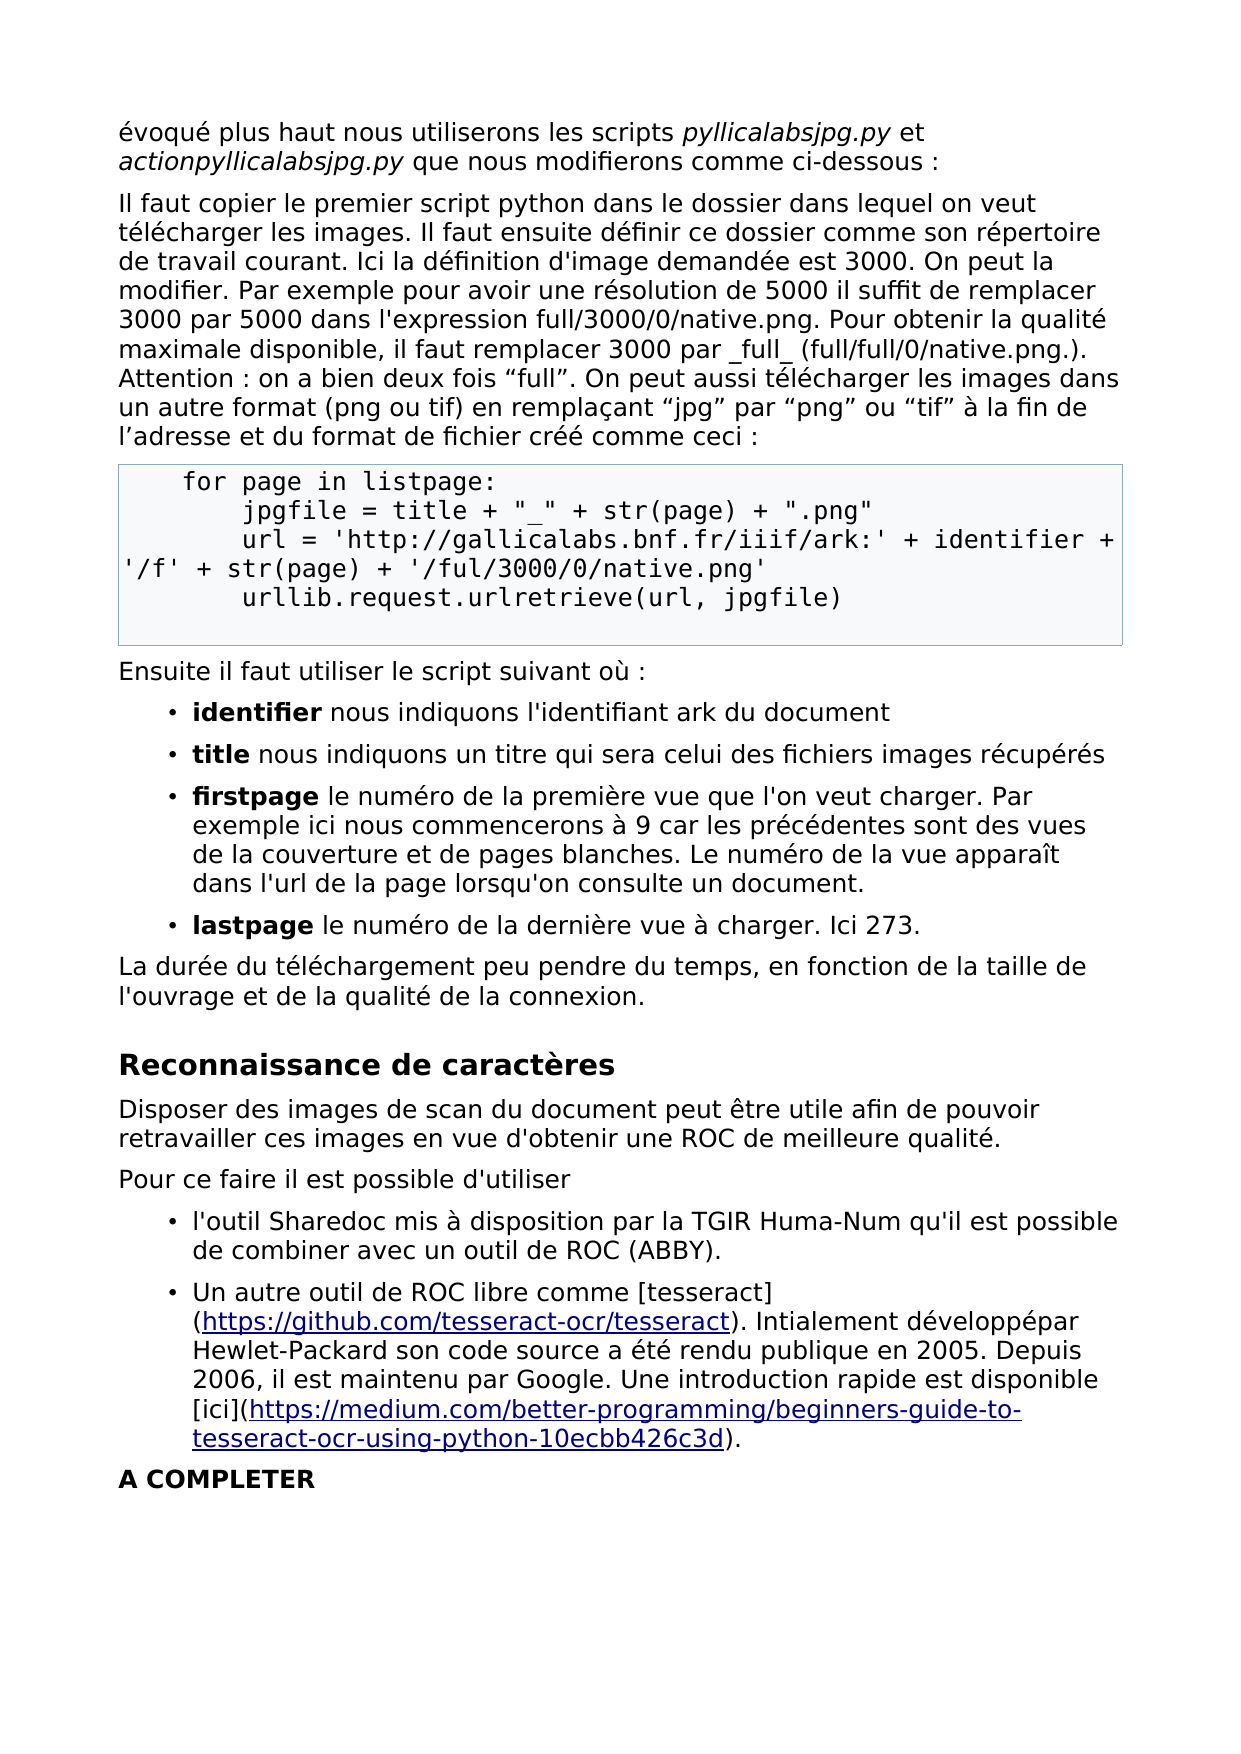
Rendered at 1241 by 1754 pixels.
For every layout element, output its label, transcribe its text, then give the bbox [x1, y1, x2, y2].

text évoqué plus haut nous utiliserons les scripts pyllicalabsjpg.py et actionpyllicalabsjpg.py que nous modifierons comme ci-dessous : [118, 118, 1122, 176]
text Pour ce faire il est possible d'utiliser [118, 1166, 1122, 1195]
text A COMPLETER [118, 1466, 1122, 1495]
text La durée du téléchargement peu pendre du temps, en fonction de la taille de l'ouvrage et de la qualité de la connexion. [118, 953, 1122, 1011]
text for page in listpage: jpgfile = title + "_" + str(page) + ".png" url = 'http://gallicalabs.bnf.fr/iiif/ark:' + identifier + '/f' + str(page) + '/ful/3000/0/native.png' urllib.request.urlretrieve(url, jpgfile) [119, 465, 1122, 645]
list l'outil Sharedoc mis à disposition par la TGIR Huma-Num qu'il est possible de combiner avec un outil de ROC (ABBY). [177, 1207, 1122, 1266]
list firstpage le numéro de la première vue que l'on veut charger. Par exemple ici nous commencerons à 9 car les précédentes sont des vues de la couverture et de pages blanches. Le numéro de la vue apparaît dans l'url de la page lorsqu'on consulte un document. [177, 782, 1122, 898]
subtitle Reconnaissance de caractères [118, 1048, 1122, 1082]
text Il faut copier le premier script python dans le dossier dans lequel on veut télécharger les images. Il faut ensuite définir ce dossier comme son répertoire de travail courant. Ici la définition d'image demandée est 3000. On peut la modifier. Par exemple pour avoir une résolution de 5000 il suffit de remplacer 3000 par 5000 dans l'expression full/3000/0/native.png. Pour obtenir la qualité maximale disponible, il faut remplacer 3000 par _full_ (full/full/0/native.png.). Attention : on a bien deux fois “full”. On peut aussi télécharger les images dans un autre format (png ou tif) en remplaçant “jpg” par “png” ou “tif” à la fin de l’adresse et du format de fichier créé comme ceci : [118, 189, 1122, 451]
list lastpage le numéro de la dernière vue à charger. Ici 273. [177, 911, 1122, 940]
list title nous indiquons un titre qui sera celui des fichiers images récupérés [177, 740, 1122, 769]
text Disposer des images de scan du document peut être utile afin de pouvoir retravailler ces images en vue d'obtenir une ROC de meilleure qualité. [118, 1095, 1122, 1153]
text Ensuite il faut utiliser le script suivant où : [118, 657, 1122, 686]
list identifier nous indiquons l'identifiant ark du document [177, 698, 1122, 728]
list Un autre outil de ROC libre comme [tesseract](https://github.com/tesseract-ocr/tesseract). Intialement développépar Hewlet-Packard son code source a été rendu publique en 2005. Depuis 2006, il est maintenu par Google. Une introduction rapide est disponible [ici](https://medium.com/better-programming/beginners-guide-to-tesseract-ocr-using-python-10ecbb426c3d). [177, 1278, 1122, 1453]
